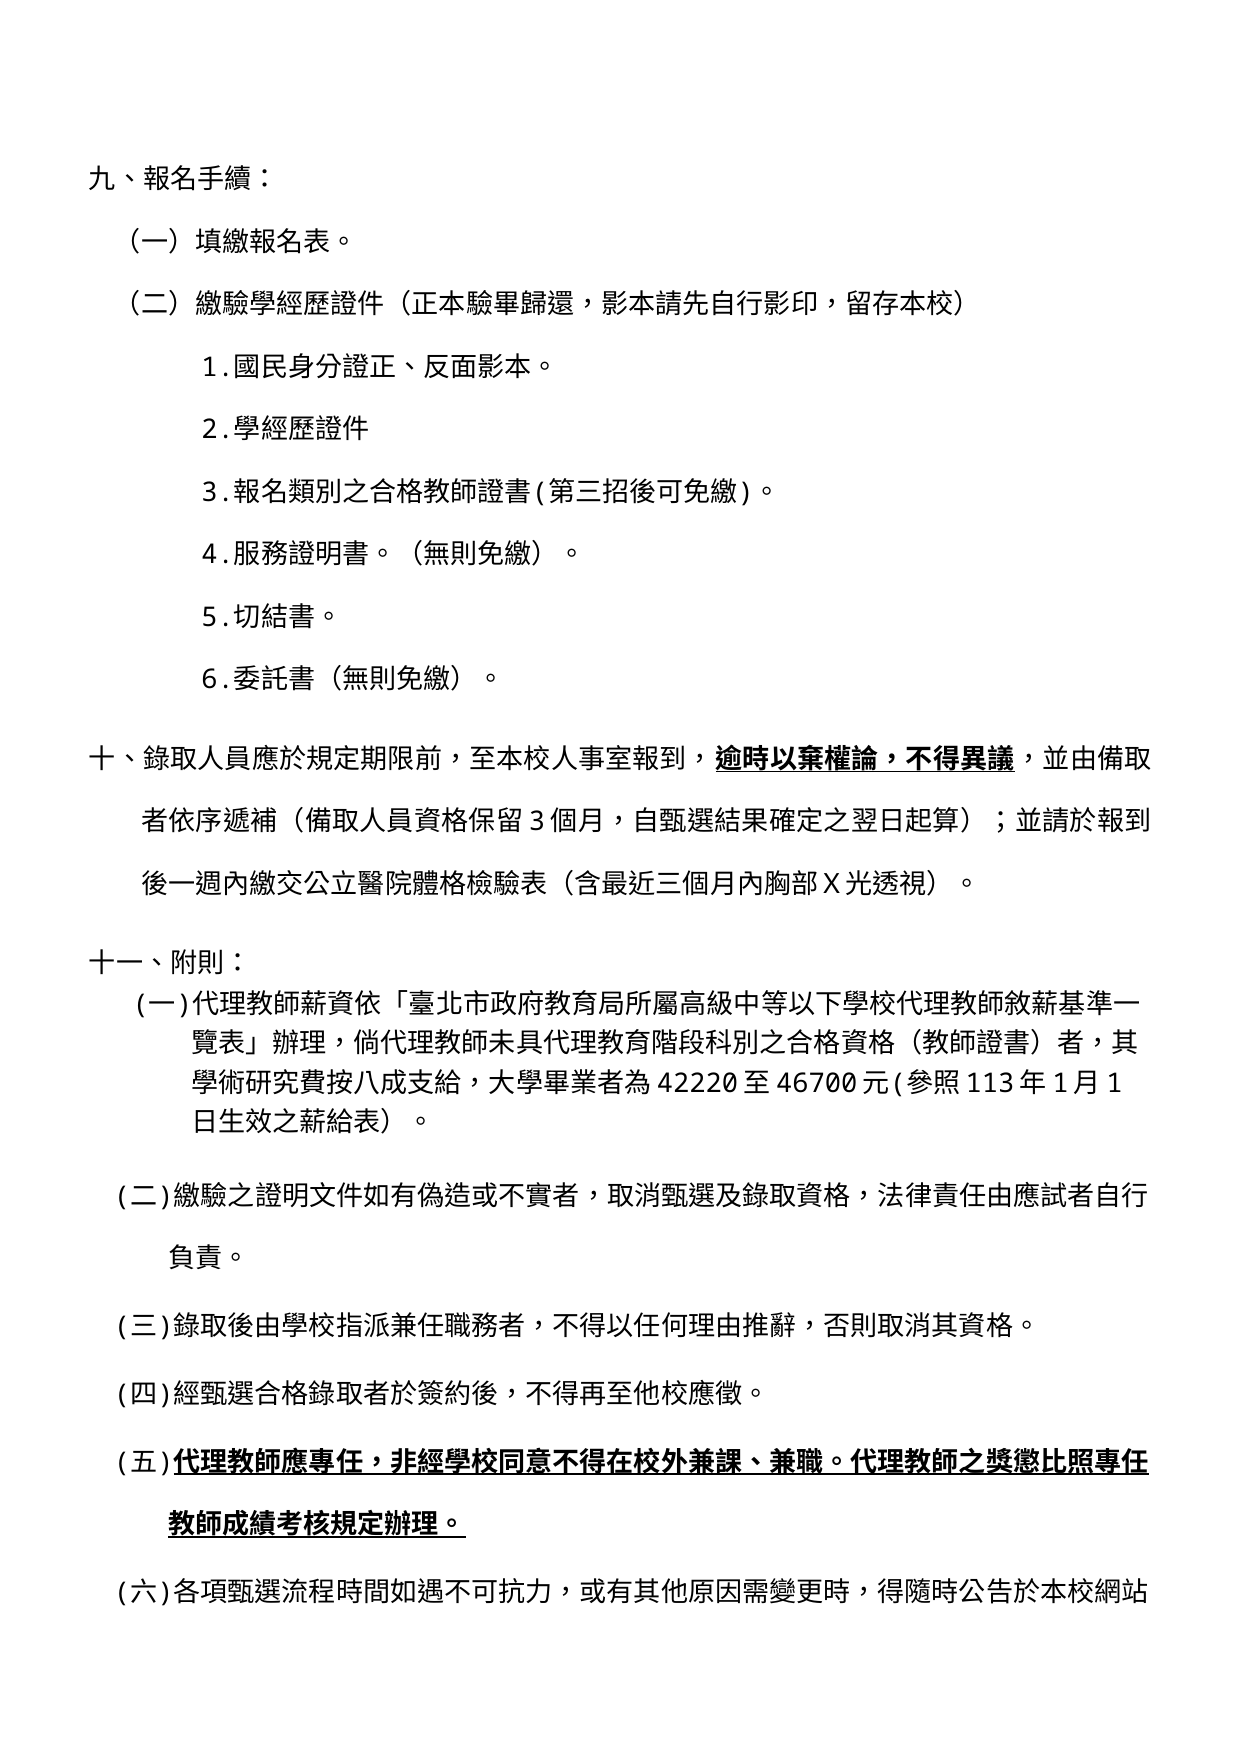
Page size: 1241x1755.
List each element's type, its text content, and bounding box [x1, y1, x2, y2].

text 4.服務證明書。（無則免繳）。 [201, 510, 1152, 573]
text 十一、附則： [89, 919, 1152, 982]
text (四)經甄選合格錄取者於簽約後，不得再至他校應徵。 [114, 1350, 1152, 1412]
text (一)代理教師薪資依「臺北市政府教育局所屬高級中等以下學校代理教師敘薪基準一覽表」辦理，倘代理教師未具代理教育階段科別之合格資格（教師證書）者，其學術研究費按八成支給，大學畢業者為42220至46700元(參照113年1月1日生效之薪給表）。 [132, 982, 1152, 1139]
text (五)代理教師應專任，非經學校同意不得在校外兼課、兼職。代理教師之獎懲比照專任教師成績考核規定辦理。 [114, 1417, 1152, 1542]
text 十、錄取人員應於規定期限前，至本校人事室報到，逾時以棄權論，不得異議，並由備取者依序遞補（備取人員資格保留3個月，自甄選結果確定之翌日起算）；並請於報到後一週內繳交公立醫院體格檢驗表（含最近三個月內胸部Ｘ光透視）。 [89, 715, 1152, 902]
text 6.委託書（無則免繳）。 [201, 635, 1152, 698]
text 1.國民身分證正、反面影本。 [201, 323, 1152, 385]
text 九、報名手續： [89, 135, 1152, 198]
text 3.報名類別之合格教師證書(第三招後可免繳)。 [201, 448, 1152, 510]
text （二）繳驗學經歷證件（正本驗畢歸還，影本請先自行影印，留存本校） [114, 260, 1152, 323]
text (二)繳驗之證明文件如有偽造或不實者，取消甄選及錄取資格，法律責任由應試者自行負責。 [114, 1152, 1152, 1277]
text 5.切結書。 [201, 573, 1152, 635]
text 2.學經歷證件 [201, 385, 1152, 448]
text （一）填繳報名表。 [114, 198, 1152, 260]
text (三)錄取後由學校指派兼任職務者，不得以任何理由推辭，否則取消其資格。 [114, 1282, 1152, 1344]
text (六)各項甄選流程時間如遇不可抗力，或有其他原因需變更時，得隨時公告於本校網站 [114, 1548, 1152, 1610]
